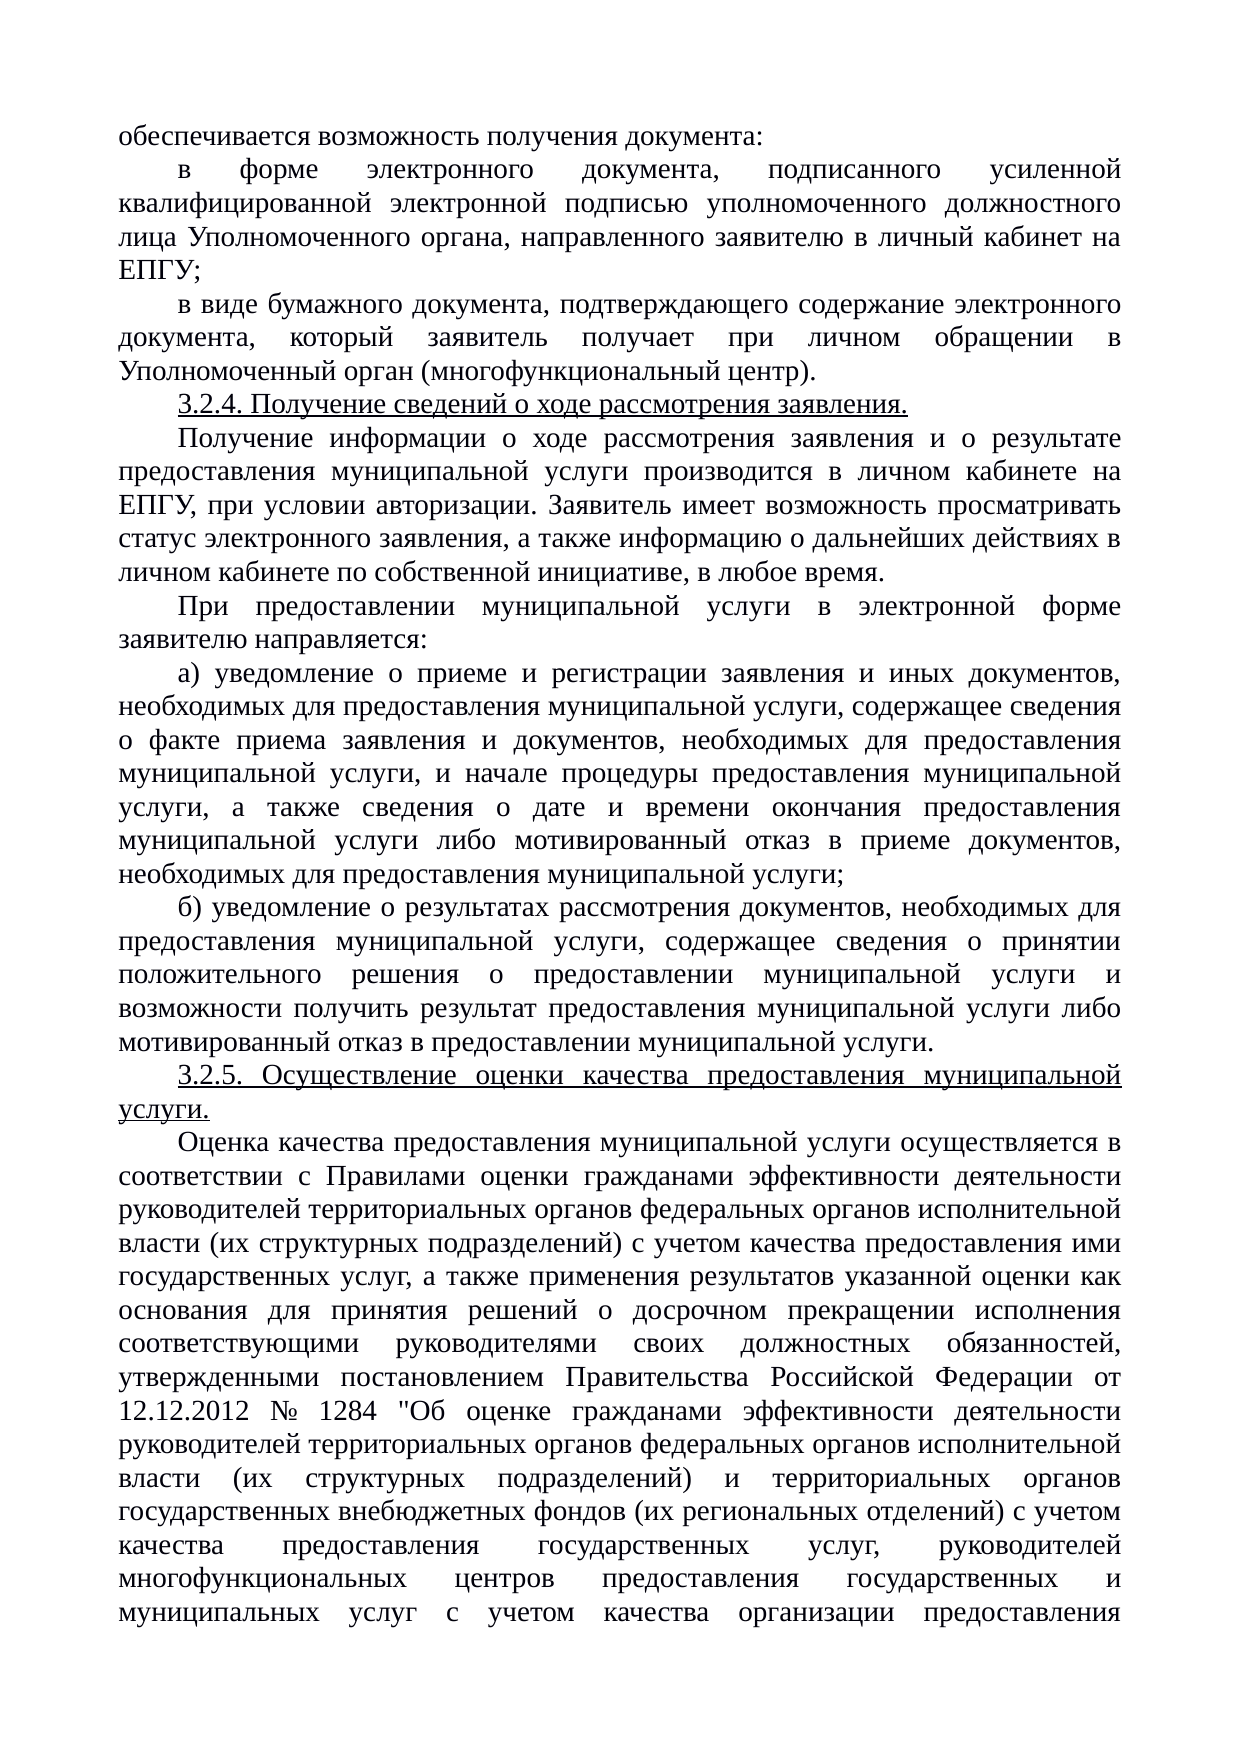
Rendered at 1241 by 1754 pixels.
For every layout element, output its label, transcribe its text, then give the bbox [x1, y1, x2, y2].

text 3.2.5. Осуществление оценки качества предоставления муниципальной услуги. [118, 1057, 1122, 1124]
text а) уведомление о приеме и регистрации заявления и иных документов, необходимых для предоставления муниципальной услуги, содержащее сведения о факте приема заявления и документов, необходимых для предоставления муниципальной услуги, и начале процедуры предоставления муниципальной услуги, а также сведения о дате и времени окончания предоставления муниципальной услуги либо мотивированный отказ в приеме документов, необходимых для предоставления муниципальной услуги; [118, 655, 1122, 889]
text При предоставлении муниципальной услуги в электронной форме заявителю направляется: [118, 588, 1122, 655]
text в форме электронного документа, подписанного усиленной квалифицированной электронной подписью уполномоченного должностного лица Уполномоченного органа, направленного заявителю в личный кабинет на ЕПГУ; [118, 152, 1122, 286]
text Оценка качества предоставления муниципальной услуги осуществляется в соответствии с Правилами оценки гражданами эффективности деятельности руководителей территориальных органов федеральных органов исполнительной власти (их структурных подразделений) с учетом качества предоставления ими государственных услуг, а также применения результатов указанной оценки как основания для принятия решений о досрочном прекращении исполнения соответствующими руководителями своих должностных обязанностей, утвержденными постановлением Правительства Российской Федерации от 12.12.2012 № 1284 "Об оценке гражданами эффективности деятельности руководителей территориальных органов федеральных органов исполнительной власти (их структурных подразделений) и территориальных органов государственных внебюджетных фондов (их региональных отделений) с учетом качества предоставления государственных услуг, руководителей многофункциональных центров предоставления государственных и муниципальных услуг с учетом качества организации предоставления [118, 1124, 1122, 1627]
text Получение информации о ходе рассмотрения заявления и о результате предоставления муниципальной услуги производится в личном кабинете на ЕПГУ, при условии авторизации. Заявитель имеет возможность просматривать статус электронного заявления, а также информацию о дальнейших действиях в личном кабинете по собственной инициативе, в любое время. [118, 420, 1122, 588]
text б) уведомление о результатах рассмотрения документов, необходимых для предоставления муниципальной услуги, содержащее сведения о принятии положительного решения о предоставлении муниципальной услуги и возможности получить результат предоставления муниципальной услуги либо мотивированный отказ в предоставлении муниципальной услуги. [118, 889, 1122, 1057]
text обеспечивается возможность получения документа: [118, 118, 1122, 152]
text 3.2.4. Получение сведений о ходе рассмотрения заявления. [118, 386, 1122, 420]
text в виде бумажного документа, подтверждающего содержание электронного документа, который заявитель получает при личном обращении в Уполномоченный орган (многофункциональный центр). [118, 286, 1122, 386]
